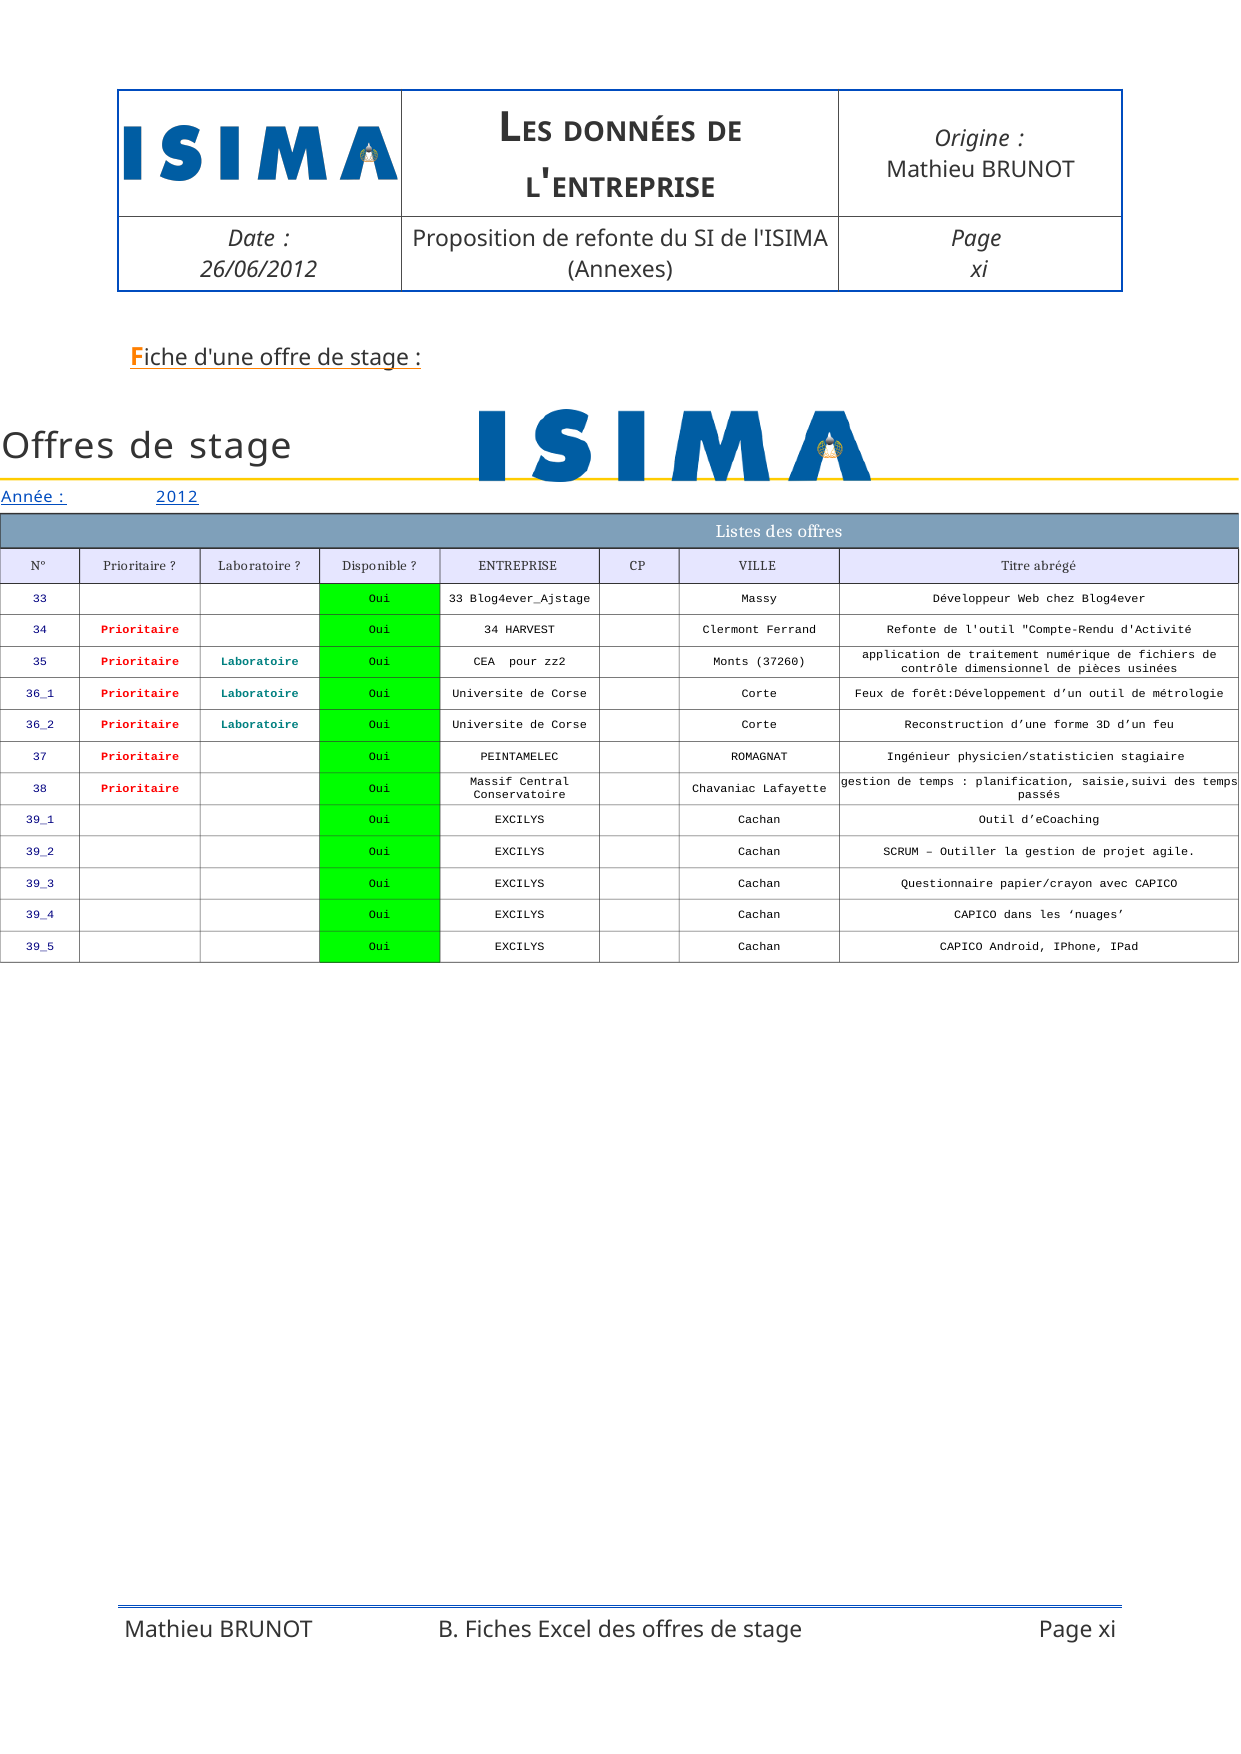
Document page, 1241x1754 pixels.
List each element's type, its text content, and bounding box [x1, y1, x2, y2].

picture [123, 125, 398, 181]
text Fiche d'une offre de stage : [124, 339, 1122, 373]
